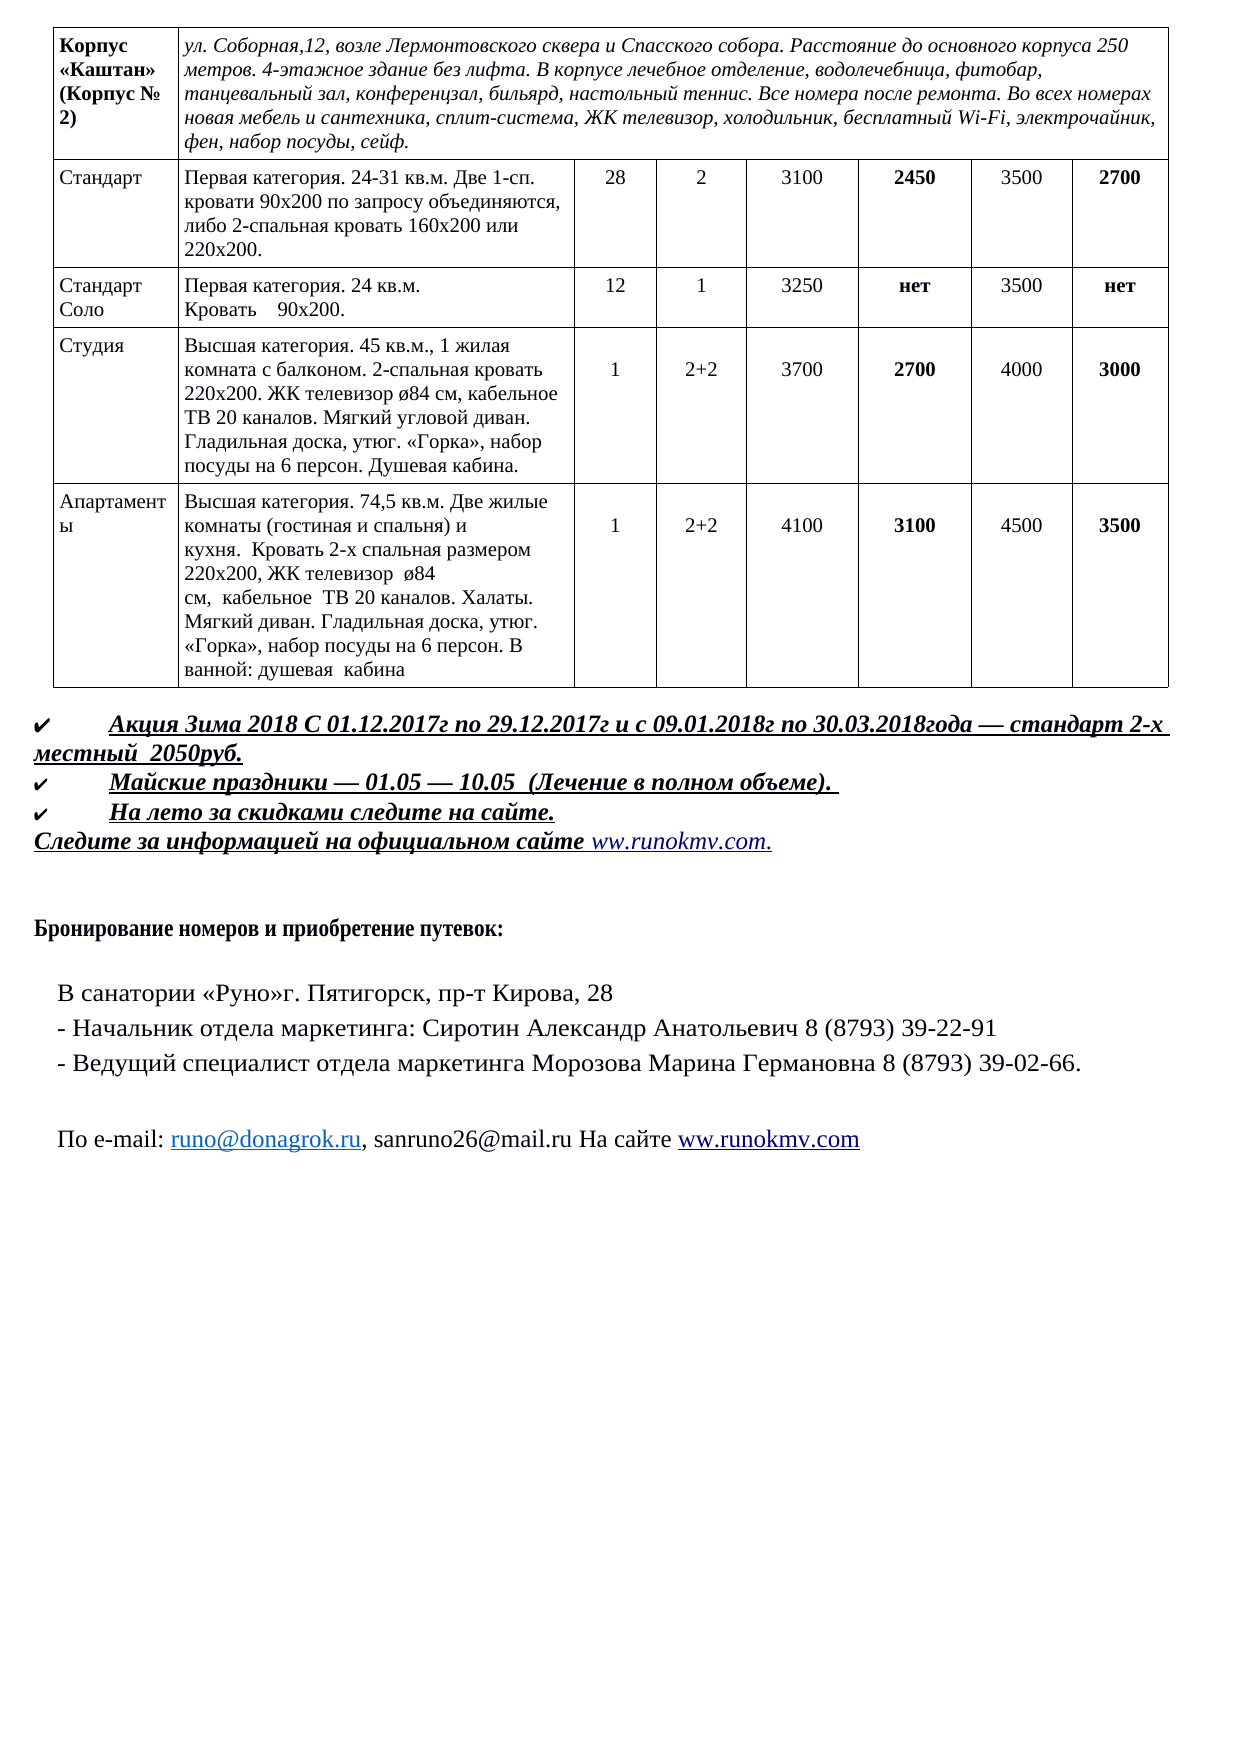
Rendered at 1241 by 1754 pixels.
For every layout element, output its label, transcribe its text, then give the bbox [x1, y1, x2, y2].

text Следите за информацией на официальном сайте ww.runokmv.com. [34, 826, 1236, 854]
table_cell Студия [54, 328, 178, 483]
table_cell 4500 [972, 484, 1072, 687]
table_cell 2 [657, 160, 746, 267]
table_cell Первая категория. 24-31 кв.м. Две 1-сп. кровати 90х200 по запросу объединяются, либо 2-спальная кровать 160х200 или 220х200. [179, 160, 574, 267]
table_cell 1 [575, 484, 656, 687]
table_cell 2+2 [657, 328, 746, 483]
table_cell 3700 [747, 328, 858, 483]
table_cell 2700 [1073, 160, 1168, 267]
table_cell нет [1073, 268, 1168, 327]
table_cell Стандарт [54, 160, 178, 267]
table_cell Высшая категория. 74,5 кв.м. Две жилые комнаты (гостиная и спальня) и кухня. Кровать 2-х спальная размером 220х200, ЖК телевизор ø84 см, кабельное ТВ 20 каналов. Халаты. Мягкий диван. Гладильная доска, утюг. «Горка», набор посуды на 6 персон. В ванной: душевая кабина [179, 484, 574, 687]
table_cell 3000 [1073, 328, 1168, 483]
table_cell 2700 [859, 328, 971, 483]
list Майские праздники — 01.05 — 10.05 (Лечение в полном объеме). [34, 767, 1236, 796]
table_cell 3100 [859, 484, 971, 687]
table_cell Стандарт Соло [54, 268, 178, 327]
table_cell 3500 [972, 268, 1072, 327]
table_cell 3500 [972, 160, 1072, 267]
table_cell 3250 [747, 268, 858, 327]
table_cell Апартаменты [54, 484, 178, 687]
table_cell 2+2 [657, 484, 746, 687]
table_cell 4100 [747, 484, 858, 687]
subtitle Бронирование номеров и приобретение путевок: [34, 913, 1236, 942]
table_cell 3100 [747, 160, 858, 267]
table_cell 3500 [1073, 484, 1168, 687]
table_cell ул. Соборная,12, возле Лермонтовского сквера и Спасского собора. Расстояние до основного корпуса 250 метров. 4-этажное здание без лифта. В корпусе лечебное отделение, водолечебница, фитобар, танцевальный зал, конференцзал, бильярд, настольный теннис. Все номера после ремонта. Во всех номерах новая мебель и сантехника, сплит-система, ЖК телевизор, холодильник, бесплатный Wi-Fi, электрочайник, фен, набор посуды, сейф. [179, 28, 1168, 159]
table_cell Высшая категория. 45 кв.м., 1 жилая комната с балконом. 2-спальная кровать 220х200. ЖК телевизор ø84 см, кабельное ТВ 20 каналов. Мягкий угловой диван. Гладильная доска, утюг. «Горка», набор посуды на 6 персон. Душевая кабина. [179, 328, 574, 483]
table_cell 4000 [972, 328, 1072, 483]
text - Начальник отдела маркетинга: Сиротин Александр Анатольевич 8 (8793) 39-22-91 [57, 1013, 1236, 1041]
text - Ведущий специалист отдела маркетинга Морозова Марина Германовна 8 (8793) 39-02-66. [57, 1048, 1236, 1077]
text В санатории «Руно»г. Пятигорск, пр-т Кирова, 28 [57, 978, 1236, 1006]
list На лето за скидками следите на сайте. [34, 797, 1236, 825]
table_cell Первая категория. 24 кв.м. Кровать 90х200. [179, 268, 574, 327]
list Акция Зима 2018 С 01.12.2017г по 29.12.2017г и с 09.01.2018г по 30.03.2018года — стандарт 2-х местный 2050руб. [34, 709, 1236, 767]
table_cell нет [859, 268, 971, 327]
table_cell 2450 [859, 160, 971, 267]
table_cell 12 [575, 268, 656, 327]
table_cell 1 [575, 328, 656, 483]
table_cell Корпус «Каштан» (Корпус № 2) [54, 28, 178, 159]
text По e-mail: runo@donagrok.ru, sanruno26@mail.ru На сайте ww.runokmv.com [57, 1124, 1078, 1153]
table_cell 28 [575, 160, 656, 267]
table_cell 1 [657, 268, 746, 327]
